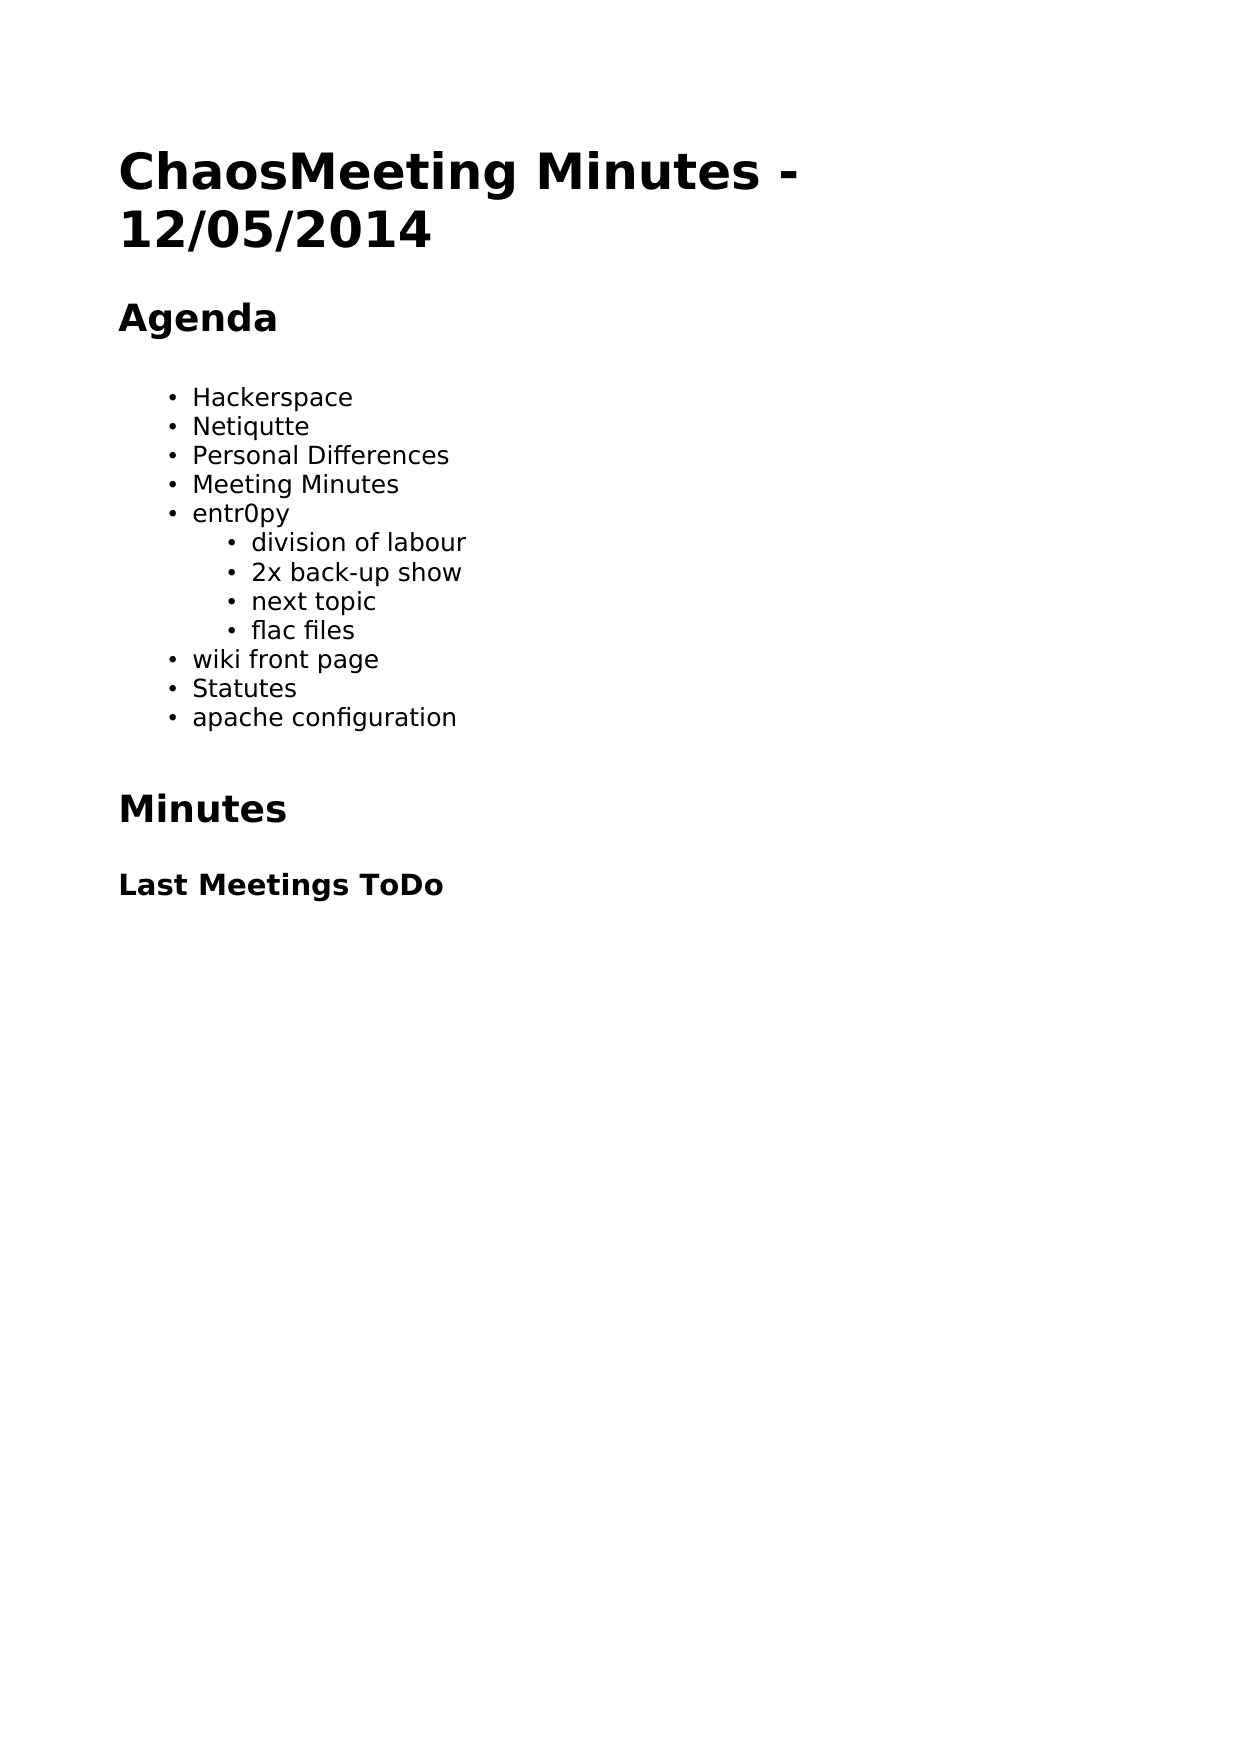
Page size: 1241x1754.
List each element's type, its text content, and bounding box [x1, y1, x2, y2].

list next topic [236, 587, 1122, 616]
list Hackerspace [177, 383, 1122, 412]
subtitle ChaosMeeting Minutes - 12/05/2014 [118, 143, 1122, 259]
list entr0py [177, 499, 1122, 528]
list Netiqutte [177, 412, 1122, 441]
list wiki front page [177, 645, 1122, 674]
list division of labour [236, 528, 1122, 558]
subtitle Last Meetings ToDo [118, 868, 1122, 902]
list Statutes [177, 674, 1122, 703]
list 2x back-up show [236, 558, 1122, 587]
subtitle Minutes [118, 787, 1122, 831]
subtitle Agenda [118, 297, 1122, 341]
list apache configuration [177, 703, 1122, 733]
list flac files [236, 616, 1122, 645]
list Meeting Minutes [177, 470, 1122, 499]
list Personal Differences [177, 441, 1122, 470]
